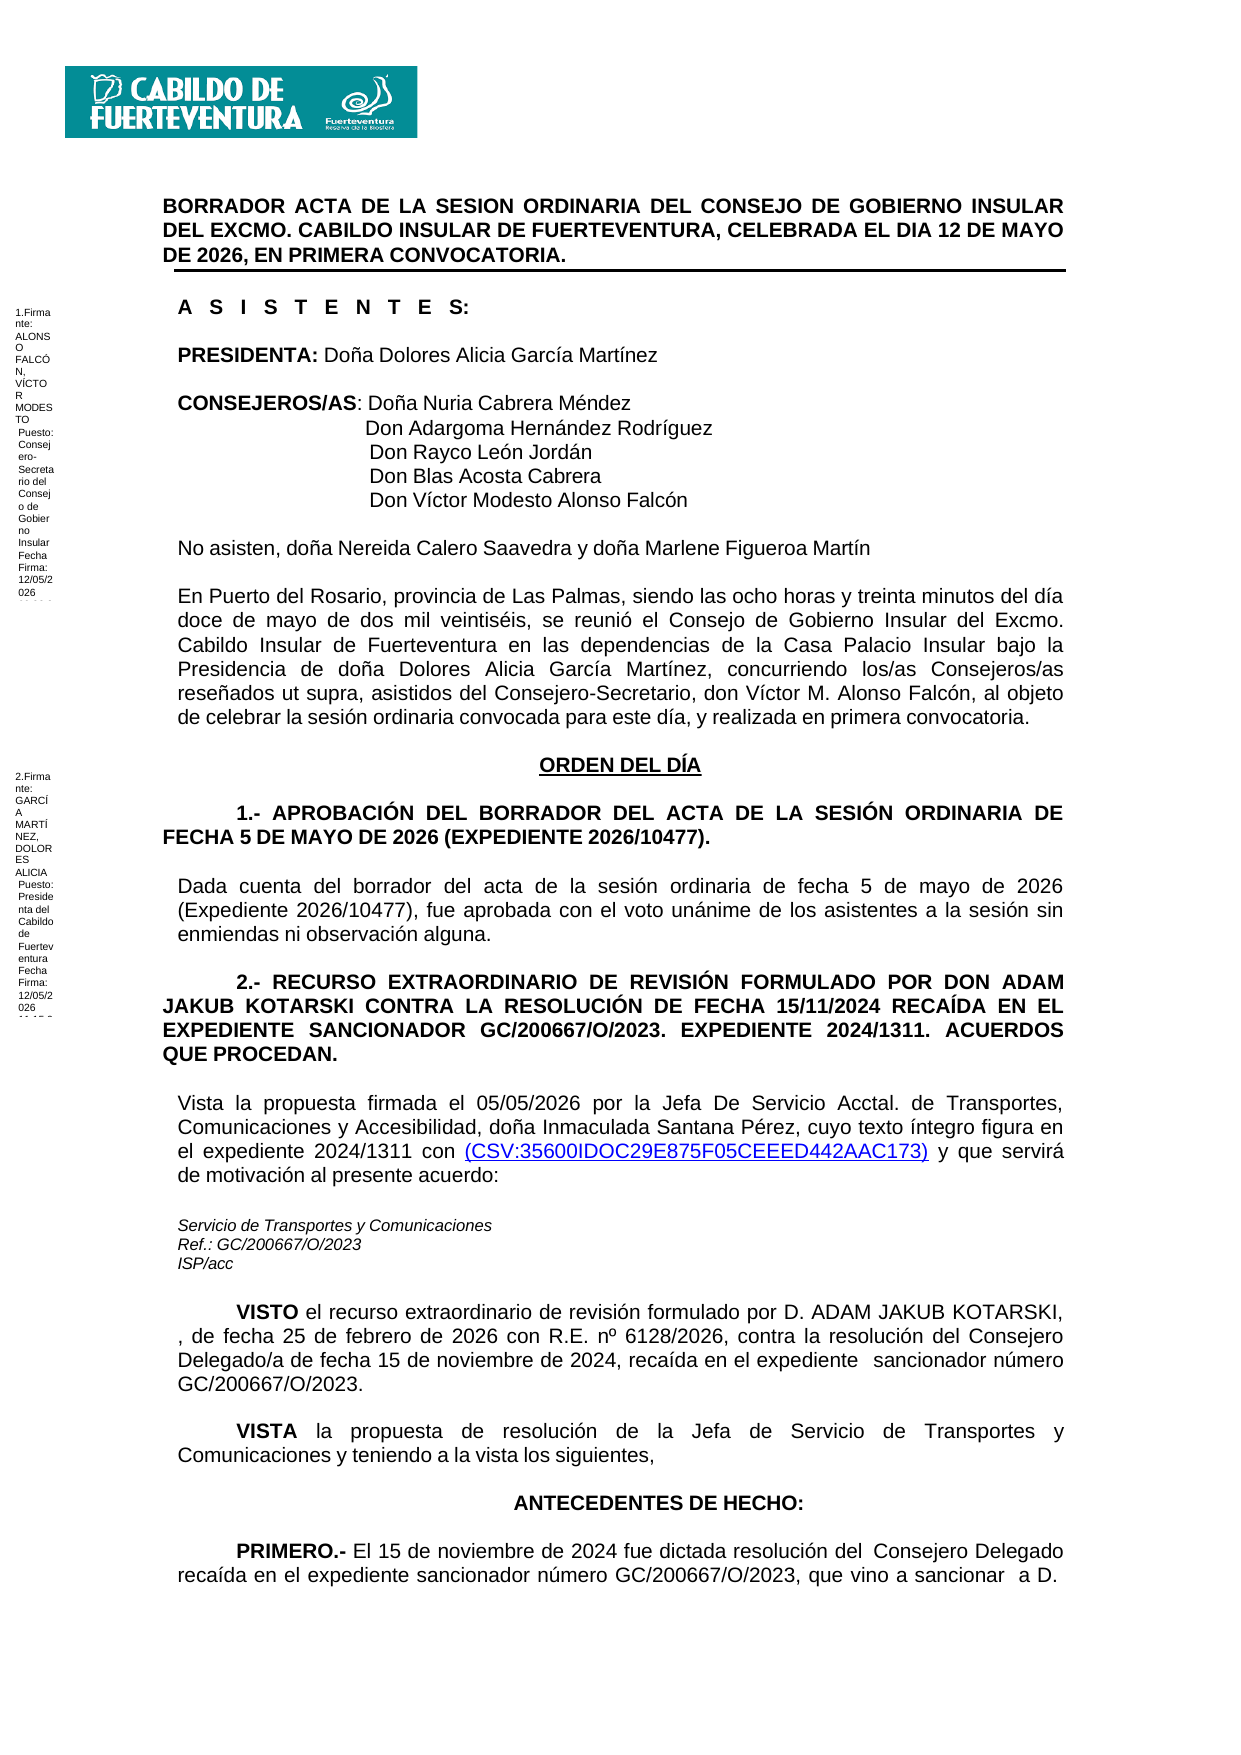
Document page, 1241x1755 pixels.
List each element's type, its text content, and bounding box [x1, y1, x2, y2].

subtitle 2.- RECURSO EXTRAORDINARIO DE REVISIÓN FORMULADO POR DON ADAM JAKUB KOTARSKI CONTRA LA RESOLUCIÓN DE FECHA 15/11/2024 RECAÍDA EN EL EXPEDIENTE SANCIONADOR GC/200667/O/2023. EXPEDIENTE 2024/1311. ACUERDOS QUE PROCEDAN. [162, 969, 1064, 1066]
text Servicio de Transportes y Comunicaciones Ref.: GC/200667/O/2023 [177, 1216, 524, 1254]
text 2.Firmante: GARCÍA MARTÍNEZ, DOLORES ALICIA [15, 770, 54, 878]
text Don Víctor Modesto Alonso Falcón [369, 488, 1078, 512]
subtitle 1.- APROBACIÓN DEL BORRADOR DEL ACTA DE LA SESIÓN ORDINARIA DE FECHA 5 DE MAYO DE 2026 (EXPEDIENTE 2026/10477). [162, 801, 1064, 849]
text Don Adargoma Hernández Rodríguez Don Rayco León Jordán [365, 415, 747, 464]
text Dada cuenta del borrador del acta de la sesión ordinaria de fecha 5 de mayo de 2026 (Expediente 2026/10477), fue aprobada con el voto unánime de los asistentes a la sesión sin enmiendas ni observación alguna. [177, 873, 1064, 946]
picture [65, 66, 418, 138]
text Puesto: Presidenta del Cabildo de Fuerteventura Fecha Firma: 12/05/2026 11:15:00 [18, 879, 54, 1017]
picture [364, 1722, 984, 1744]
text VISTO el recurso extraordinario de revisión formulado por D. ADAM JAKUB KOTARSKI, , de fecha 25 de febrero de 2026 con R.E. nº 6128/2026, contra la resolución del Consejero Delegado/a de fecha 15 de noviembre de 2024, recaída en el expediente sancionador número GC/200667/O/2023. [177, 1299, 1064, 1396]
text PRIMERO.- El 15 de noviembre de 2024 fue dictada resolución del Consejero Delegado recaída en el expediente sancionador número GC/200667/O/2023, que vino a sancionar a D. [177, 1539, 1064, 1587]
text En Puerto del Rosario, provincia de Las Palmas, siendo las ocho horas y treinta minutos del día doce de mayo de dos mil veintiséis, se reunió el Consejo de Gobierno Insular del Excmo. Cabildo Insular de Fuerteventura en las dependencias de la Casa Palacio Insular bajo la Presidencia de doña Dolores Alicia García Martínez, concurriendo los/as Consejeros/as reseñados ut supra, asistidos del Consejero-Secretario, don Víctor M. Alonso Falcón, al objeto de celebrar la sesión ordinaria convocada para este día, y realizada en primera convocatoria. [177, 584, 1064, 729]
text ORDEN DEL DÍA [239, 753, 1002, 777]
text VISTA la propuesta de resolución de la Jefa de Servicio de Transportes y Comunicaciones y teniendo a la vista los siguientes, [177, 1419, 1064, 1467]
subtitle BORRADOR ACTA DE LA SESION ORDINARIA DEL CONSEJO DE GOBIERNO INSULAR DEL EXCMO. CABILDO INSULAR DE FUERTEVENTURA, CELEBRADA EL DIA 12 DE MAYO DE 2026, EN PRIMERA CONVOCATORIA. [162, 194, 1064, 267]
text No asisten, doña Nereida Calero Saavedra y doña Marlene Figueroa Martín [177, 536, 1078, 560]
text Puesto: Consejero-Secretario del Consejo de Gobierno Insular Fecha Firma: 12/05/2026 09:32:31 [18, 426, 54, 600]
subtitle ANTECEDENTES DE HECHO: [239, 1491, 1078, 1515]
text PRESIDENTA: Doña Dolores Alicia García Martínez [177, 343, 1078, 367]
text Don Blas Acosta Cabrera [369, 464, 1078, 488]
text CONSEJEROS/AS: Doña Nuria Cabrera Méndez [177, 391, 1078, 415]
text ISP/acc [177, 1254, 1078, 1273]
text A S I S T E N T E S: [177, 295, 1078, 319]
text Vista la propuesta firmada el 05/05/2026 por la Jefa De Servicio Acctal. de Transportes, Comunicaciones y Accesibilidad, doña Inmaculada Santana Pérez, cuyo texto íntegro figura en el expediente 2024/1311 con (CSV:35600IDOC29E875F05CEEED442AAC173) y que servirá de motivación al presente acuerdo: [177, 1090, 1064, 1187]
text 1.Firmante: ALONSO FALCÓN, VÍCTOR MODESTO [15, 306, 54, 426]
